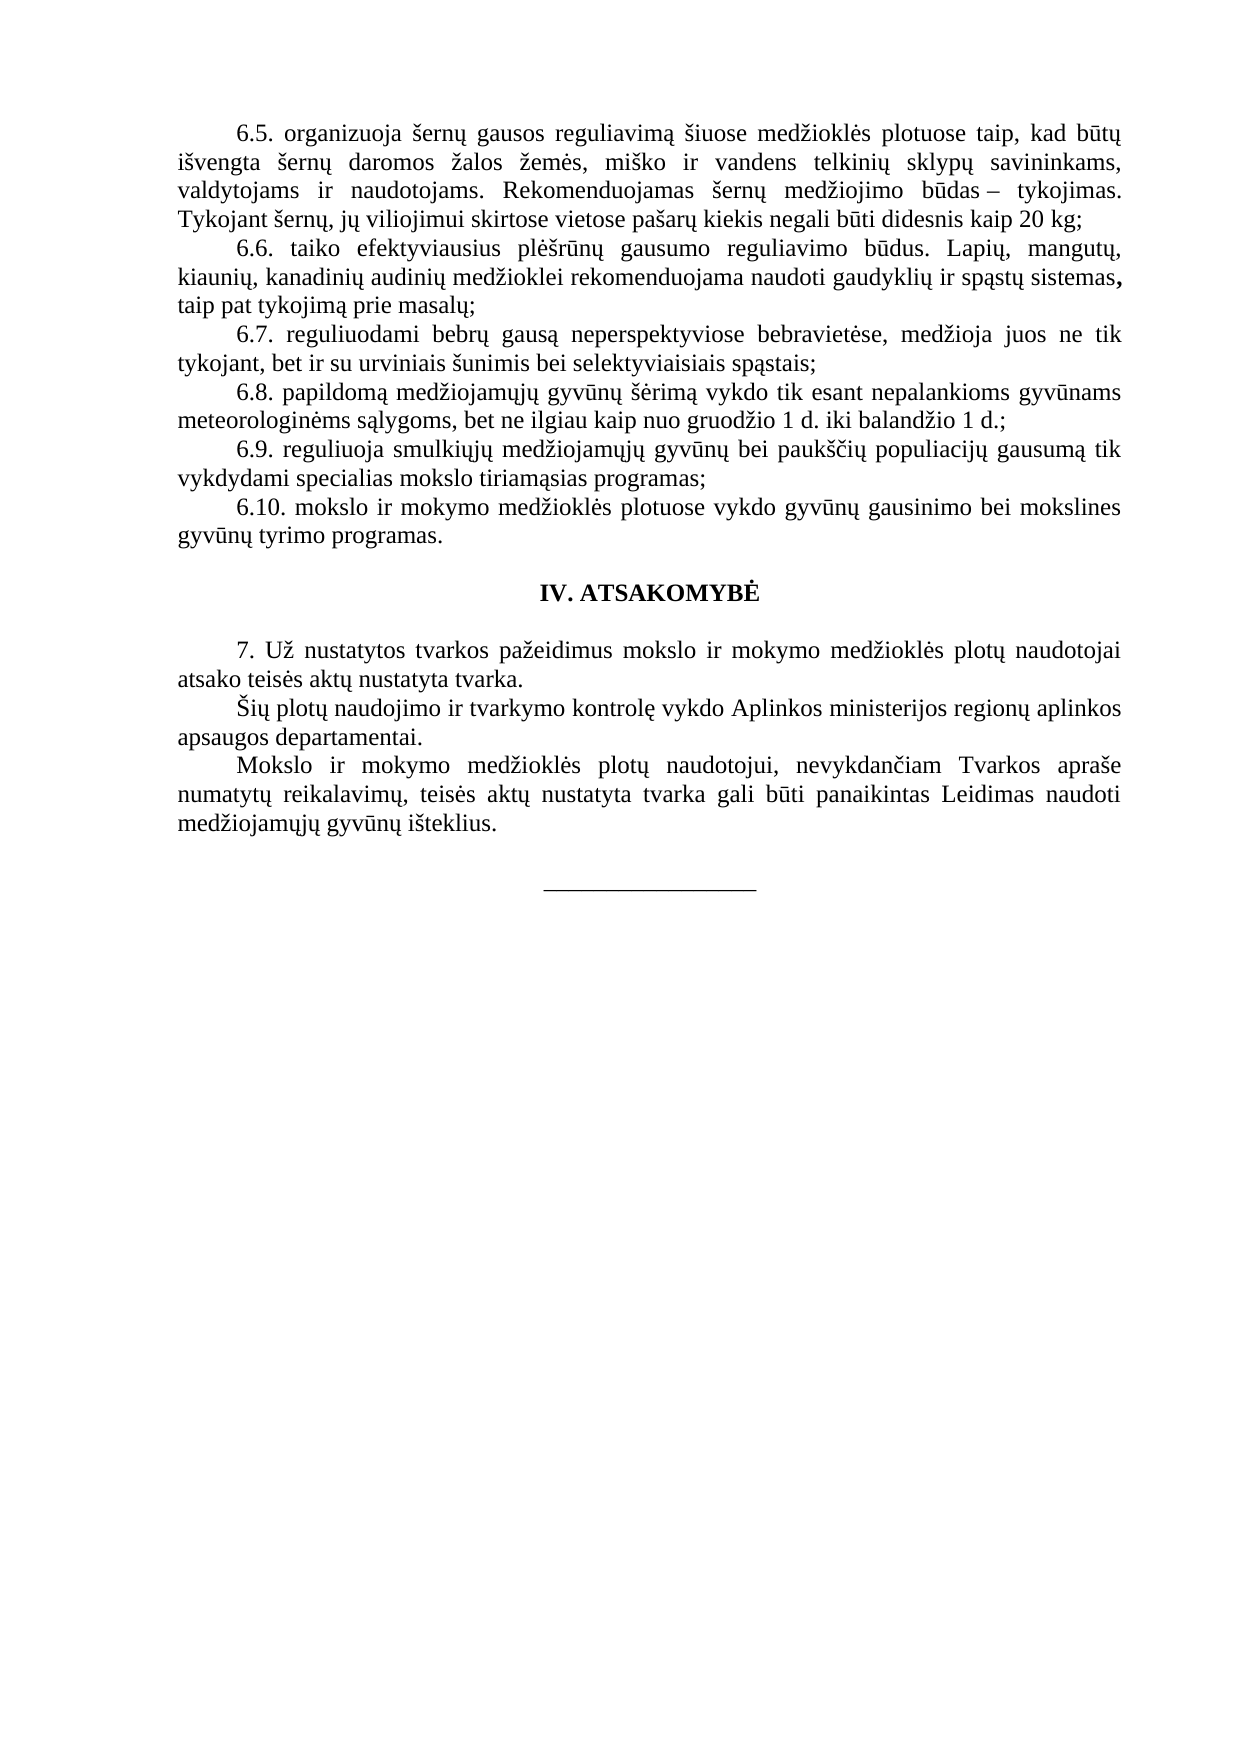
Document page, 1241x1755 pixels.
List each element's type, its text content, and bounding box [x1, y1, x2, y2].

text IV. atsakomybė [177, 578, 1122, 607]
text 6.6. taiko efektyviausius plėšrūnų gausumo reguliavimo būdus. Lapių, mangutų, kiaunių, kanadinių audinių medžioklei rekomenduojama naudoti gaudyklių ir spąstų sistemas, taip pat tykojimą prie masalų; [177, 233, 1122, 319]
text 6.5. organizuoja šernų gausos reguliavimą šiuose medžioklės plotuose taip, kad būtų išvengta šernų daromos žalos žemės, miško ir vandens telkinių sklypų savininkams, valdytojams ir naudotojams. Rekomenduojamas šernų medžiojimo būdas – tykojimas. Tykojant šernų, jų viliojimui skirtose vietose pašarų kiekis negali būti didesnis kaip 20 kg; [177, 118, 1122, 233]
text _________________ [177, 866, 1122, 894]
text 6.7. reguliuodami bebrų gausą neperspektyviose bebravietėse, medžioja juos ne tik tykojant, bet ir su urviniais šunimis bei selektyviaisiais spąstais; [177, 319, 1122, 377]
text Šių plotų naudojimo ir tvarkymo kontrolę vykdo Aplinkos ministerijos regionų aplinkos apsaugos departamentai. [177, 693, 1122, 751]
text 6.10. mokslo ir mokymo medžioklės plotuose vykdo gyvūnų gausinimo bei mokslines gyvūnų tyrimo programas. [177, 492, 1122, 549]
text 7. Už nustatytos tvarkos pažeidimus mokslo ir mokymo medžioklės plotų naudotojai atsako teisės aktų nustatyta tvarka. [177, 636, 1122, 693]
text Mokslo ir mokymo medžioklės plotų naudotojui, nevykdančiam Tvarkos apraše numatytų reikalavimų, teisės aktų nustatyta tvarka gali būti panaikintas Leidimas naudoti medžiojamųjų gyvūnų išteklius. [177, 751, 1122, 837]
text 6.9. reguliuoja smulkiųjų medžiojamųjų gyvūnų bei paukščių populiacijų gausumą tik vykdydami specialias mokslo tiriamąsias programas; [177, 434, 1122, 492]
text 6.8. papildomą medžiojamųjų gyvūnų šėrimą vykdo tik esant nepalankioms gyvūnams meteorologinėms sąlygoms, bet ne ilgiau kaip nuo gruodžio 1 d. iki balandžio 1 d.; [177, 377, 1122, 434]
